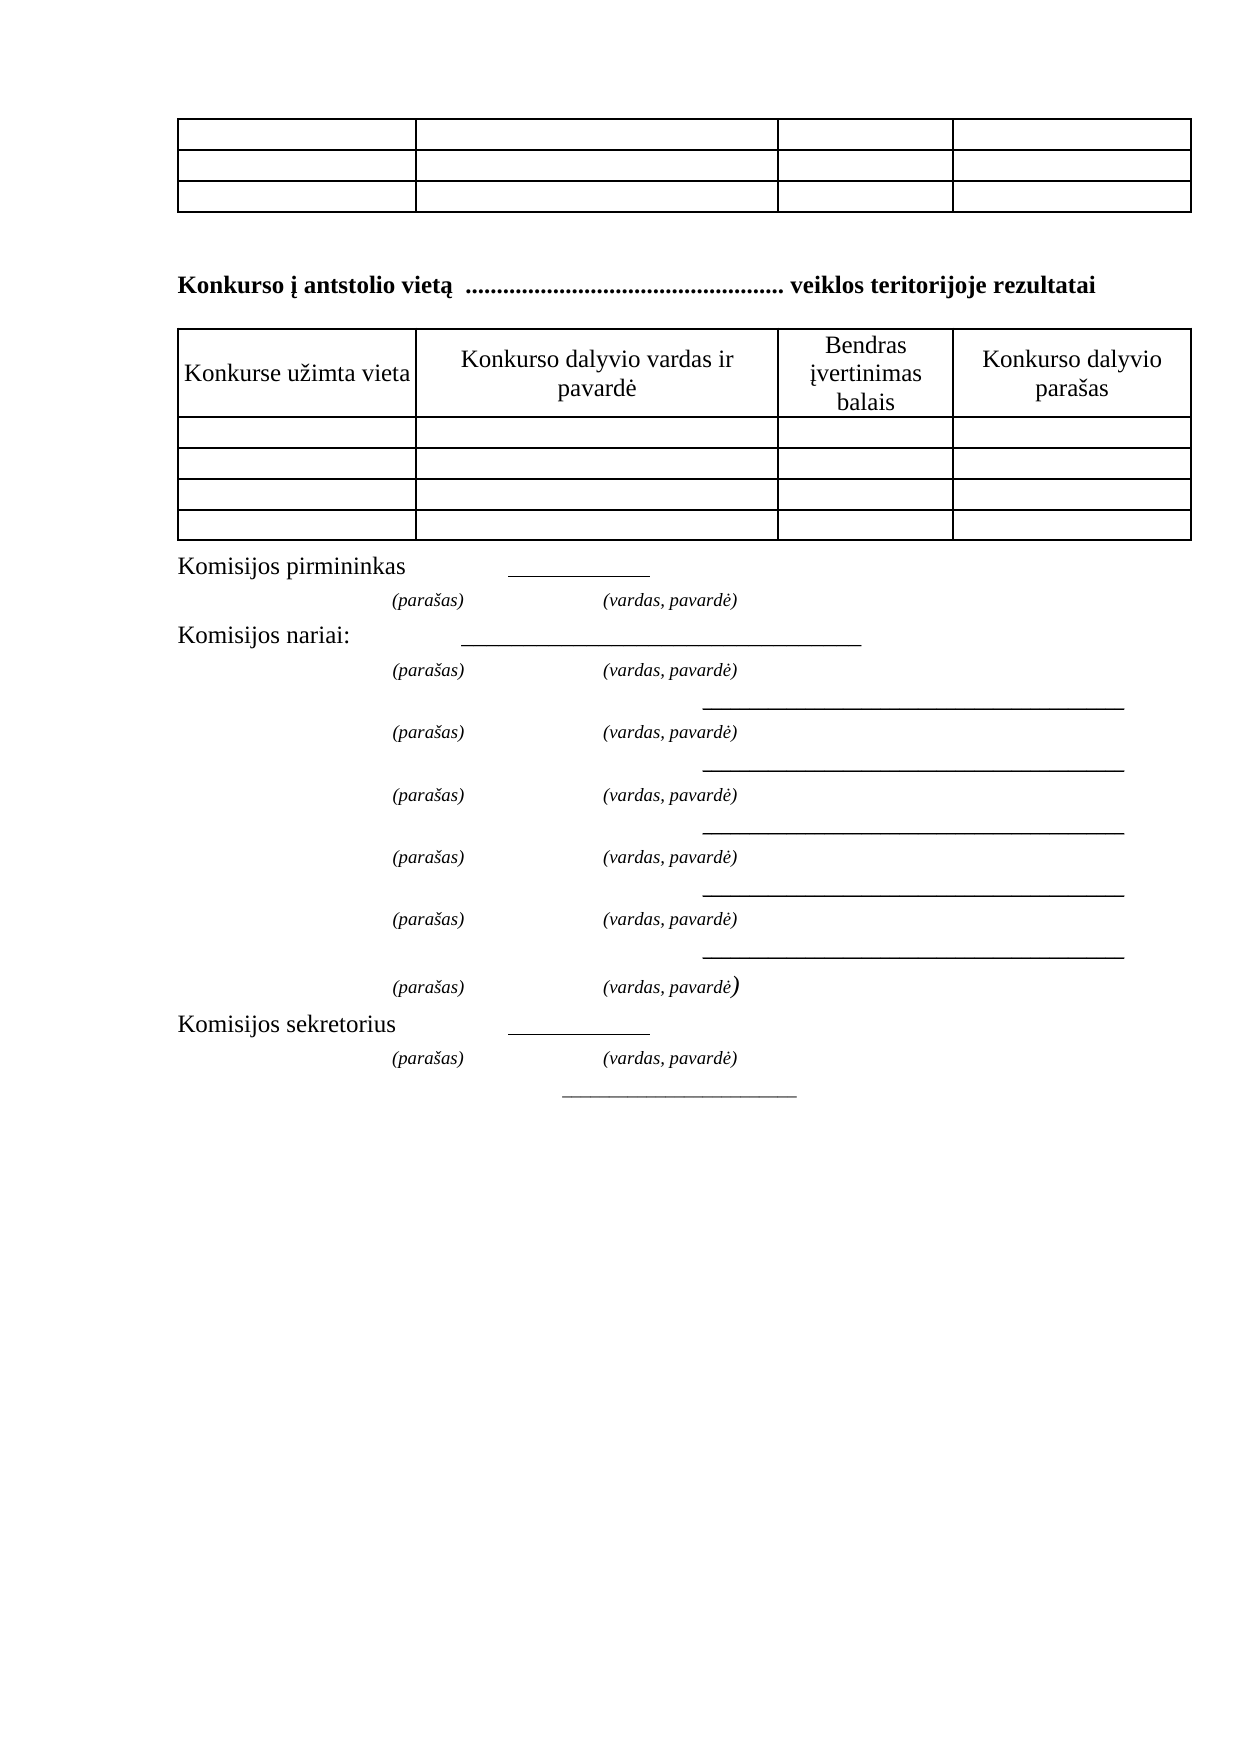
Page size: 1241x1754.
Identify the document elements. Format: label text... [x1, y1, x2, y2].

text Komisijos pirmininkas [177, 551, 1181, 580]
table_cell [954, 480, 1190, 508]
text _____________________________________________ [177, 752, 1181, 774]
text _____________________________________________ [177, 690, 1181, 712]
table_cell [779, 151, 952, 180]
table_cell [779, 120, 952, 149]
table_cell [179, 182, 415, 211]
table_cell [779, 449, 952, 478]
table_cell [954, 418, 1190, 447]
table_cell [779, 511, 952, 539]
text _____________________________________________ [177, 814, 1181, 836]
table_header Konkurso dalyvio parašas [954, 330, 1190, 416]
table_cell [417, 418, 777, 447]
text Konkurso į antstolio vietą ................................................... veiklos teritorijoje rezultatai [177, 270, 1181, 299]
text Komisijos sekretorius [177, 1009, 1181, 1037]
text _________________________ [177, 1078, 1181, 1100]
text (parašas) (vardas, pavardė) [177, 783, 1181, 805]
text (parašas) (vardas, pavardė) [177, 970, 1181, 999]
table_cell [179, 480, 415, 508]
table_cell [417, 449, 777, 478]
table_cell [954, 120, 1190, 149]
text (parašas) (vardas, pavardė) [177, 721, 1181, 743]
text (parašas) (vardas, pavardė) [177, 589, 1181, 611]
text _____________________________________________ [177, 939, 1181, 961]
table_header Konkurse užimta vieta [179, 330, 415, 416]
table_cell [954, 151, 1190, 180]
table_cell [179, 120, 415, 149]
text (parašas) (vardas, pavardė) [177, 908, 1181, 929]
text (parašas) (vardas, pavardė) [177, 659, 1181, 680]
table_cell [417, 511, 777, 539]
text (parašas) (vardas, pavardė) [177, 1047, 1181, 1068]
table_cell [779, 182, 952, 211]
table_cell [954, 449, 1190, 478]
table_cell [417, 480, 777, 508]
table_cell [417, 182, 777, 211]
table_cell [417, 120, 777, 149]
table_header Konkurso dalyvio vardas ir pavardė [417, 330, 777, 416]
table_cell [179, 511, 415, 539]
text _____________________________________________ [177, 877, 1181, 898]
table_cell [954, 182, 1190, 211]
table_header Bendras įvertinimas balais [779, 330, 952, 416]
text Komisijos nariai: ________________________________ [177, 621, 1181, 649]
table_cell [779, 418, 952, 447]
table_cell [179, 418, 415, 447]
table_cell [954, 511, 1190, 539]
text (parašas) (vardas, pavardė) [177, 846, 1181, 867]
table_cell [179, 151, 415, 180]
table_cell [179, 449, 415, 478]
table_cell [417, 151, 777, 180]
table_cell [779, 480, 952, 508]
